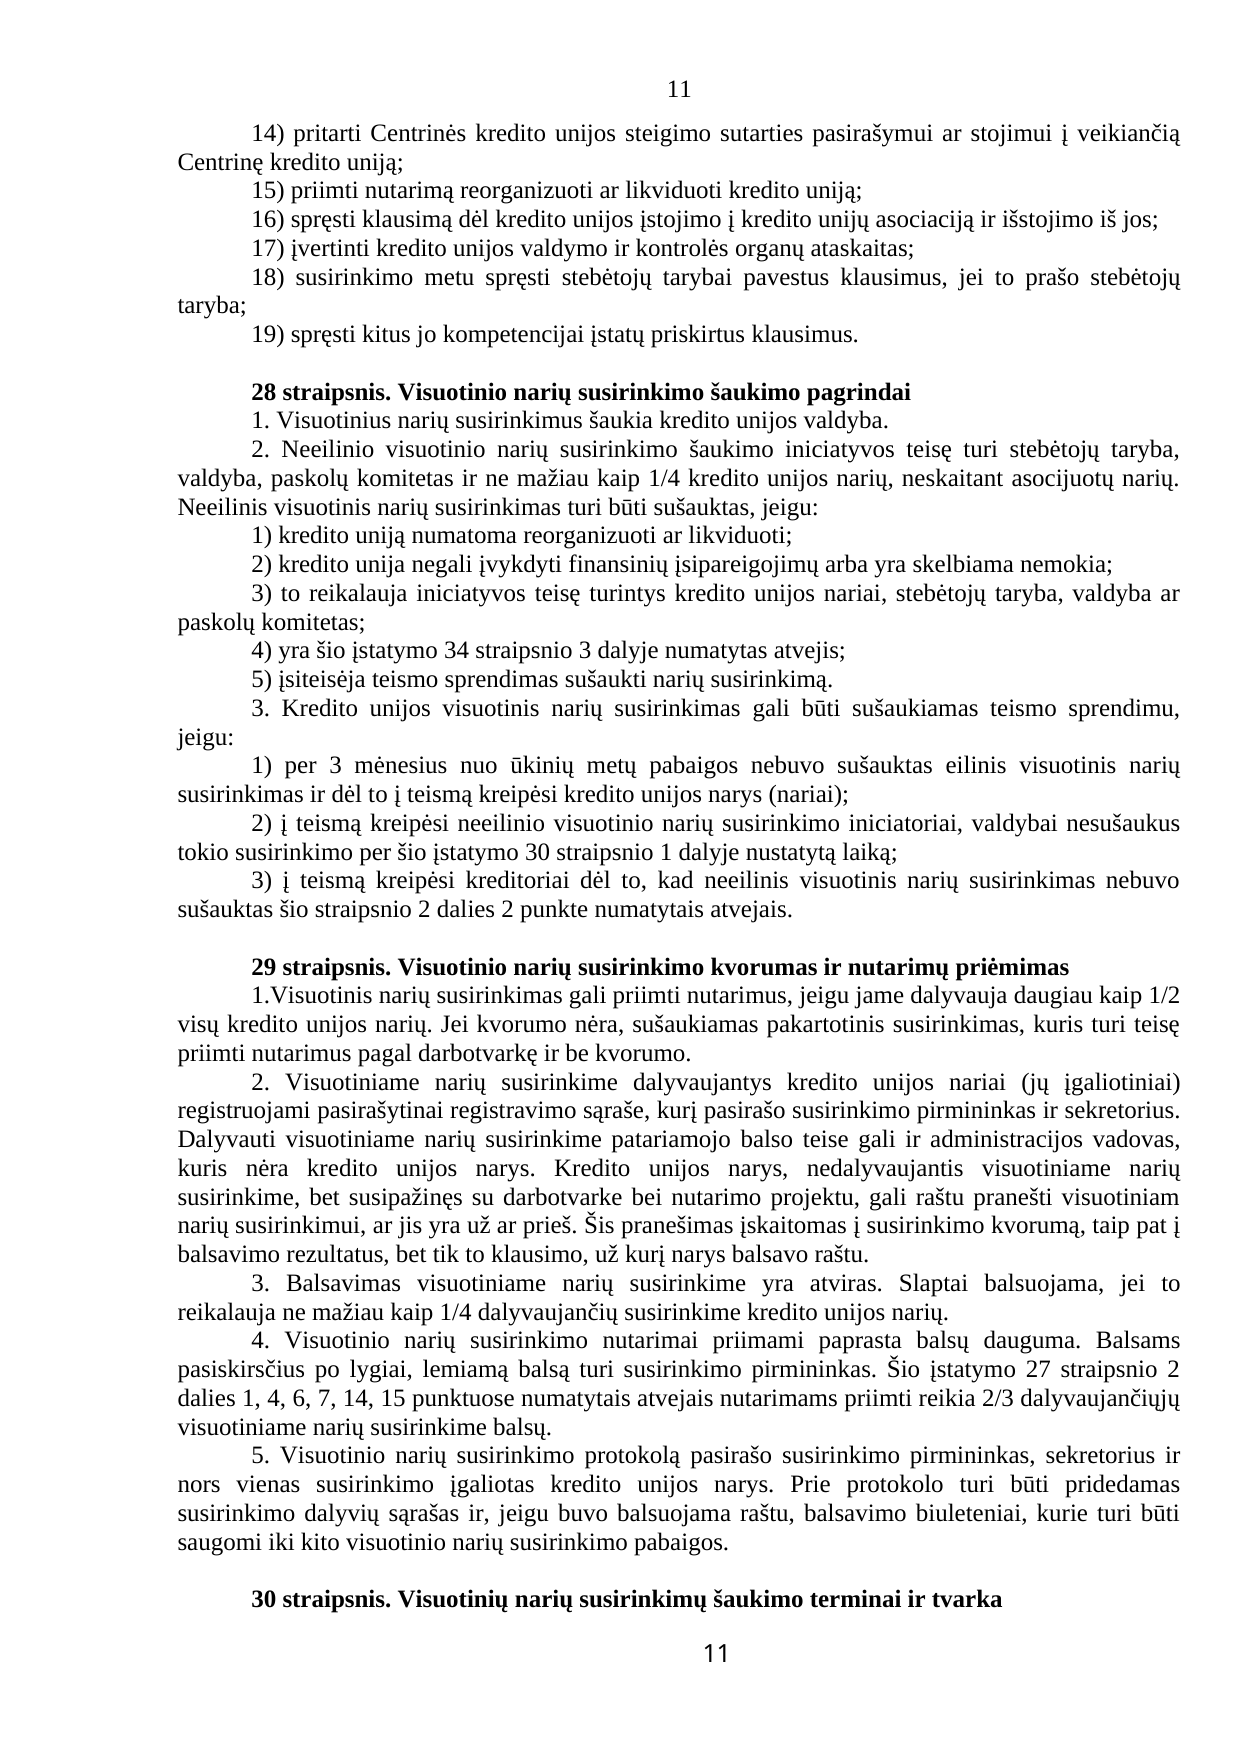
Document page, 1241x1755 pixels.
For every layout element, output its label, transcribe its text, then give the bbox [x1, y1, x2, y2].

text 4) yra šio įstatymo 34 straipsnio 3 dalyje numatytas atvejis; [177, 636, 1181, 664]
text 3) į teismą kreipėsi kreditoriai dėl to, kad neeilinis visuotinis narių susirinkimas nebuvo sušauktas šio straipsnio 2 dalies 2 punkte numatytais atvejais. [177, 866, 1181, 923]
text 4. Visuotinio narių susirinkimo nutarimai priimami paprasta balsų dauguma. Balsams pasiskirsčius po lygiai, lemiamą balsą turi susirinkimo pirmininkas. Šio įstatymo 27 straipsnio 2 dalies 1, 4, 6, 7, 14, 15 punktuose numatytais atvejais nutarimams priimti reikia 2/3 dalyvaujančiųjų visuotiniame narių susirinkime balsų. [177, 1326, 1181, 1441]
text 28 straipsnis. Visuotinio narių susirinkimo šaukimo pagrindai [177, 377, 1181, 406]
text 29 straipsnis. Visuotinio narių susirinkimo kvorumas ir nutarimų priėmimas [177, 952, 1181, 981]
text 17) įvertinti kredito unijos valdymo ir kontrolės organų ataskaitas; [177, 233, 1181, 262]
text 19) spręsti kitus jo kompetencijai įstatų priskirtus klausimus. [177, 319, 1181, 348]
text 30 straipsnis. Visuotinių narių susirinkimų šaukimo terminai ir tvarka [177, 1584, 1181, 1613]
text 2. Visuotiniame narių susirinkime dalyvaujantys kredito unijos nariai (jų įgaliotiniai) registruojami pasirašytinai registravimo sąraše, kurį pasirašo susirinkimo pirmininkas ir sekretorius. Dalyvauti visuotiniame narių susirinkime patariamojo balso teise gali ir administracijos vadovas, kuris nėra kredito unijos narys. Kredito unijos narys, nedalyvaujantis visuotiniame narių susirinkime, bet susipažinęs su darbotvarke bei nutarimo projektu, gali raštu pranešti visuotiniam narių susirinkimui, ar jis yra už ar prieš. Šis pranešimas įskaitomas į susirinkimo kvorumą, taip pat į balsavimo rezultatus, bet tik to klausimo, už kurį narys balsavo raštu. [177, 1067, 1181, 1268]
text 16) spręsti klausimą dėl kredito unijos įstojimo į kredito unijų asociaciją ir išstojimo iš jos; [177, 204, 1181, 233]
text 2) kredito unija negali įvykdyti finansinių įsipareigojimų arba yra skelbiama nemokia; [177, 549, 1181, 578]
text 1. Visuotinius narių susirinkimus šaukia kredito unijos valdyba. [177, 406, 1181, 434]
text 5) įsiteisėja teismo sprendimas sušaukti narių susirinkimą. [177, 664, 1181, 693]
text 15) priimti nutarimą reorganizuoti ar likviduoti kredito uniją; [177, 176, 1181, 204]
text 1) per 3 mėnesius nuo ūkinių metų pabaigos nebuvo sušauktas eilinis visuotinis narių susirinkimas ir dėl to į teismą kreipėsi kredito unijos narys (nariai); [177, 751, 1181, 808]
text 2. Neeilinio visuotinio narių susirinkimo šaukimo iniciatyvos teisę turi stebėtojų taryba, valdyba, paskolų komitetas ir ne mažiau kaip 1/4 kredito unijos narių, neskaitant asocijuotų narių. Neeilinis visuotinis narių susirinkimas turi būti sušauktas, jeigu: [177, 434, 1181, 521]
text 3. Balsavimas visuotiniame narių susirinkime yra atviras. Slaptai balsuojama, jei to reikalauja ne mažiau kaip 1/4 dalyvaujančių susirinkime kredito unijos narių. [177, 1268, 1181, 1326]
text 1.Visuotinis narių susirinkimas gali priimti nutarimus, jeigu jame dalyvauja daugiau kaip 1/2 visų kredito unijos narių. Jei kvorumo nėra, sušaukiamas pakartotinis susirinkimas, kuris turi teisę priimti nutarimus pagal darbotvarkę ir be kvorumo. [177, 981, 1181, 1067]
text 14) pritarti Centrinės kredito unijos steigimo sutarties pasirašymui ar stojimui į veikiančią Centrinę kredito uniją; [177, 118, 1181, 176]
text 3) to reikalauja iniciatyvos teisę turintys kredito unijos nariai, stebėtojų taryba, valdyba ar paskolų komitetas; [177, 578, 1181, 636]
text 3. Kredito unijos visuotinis narių susirinkimas gali būti sušaukiamas teismo sprendimu, jeigu: [177, 693, 1181, 751]
text 2) į teismą kreipėsi neeilinio visuotinio narių susirinkimo iniciatoriai, valdybai nesušaukus tokio susirinkimo per šio įstatymo 30 straipsnio 1 dalyje nustatytą laiką; [177, 808, 1181, 866]
text 1) kredito uniją numatoma reorganizuoti ar likviduoti; [177, 521, 1181, 549]
text 18) susirinkimo metu spręsti stebėtojų tarybai pavestus klausimus, jei to prašo stebėtojų taryba; [177, 262, 1181, 319]
text 5. Visuotinio narių susirinkimo protokolą pasirašo susirinkimo pirmininkas, sekretorius ir nors vienas susirinkimo įgaliotas kredito unijos narys. Prie protokolo turi būti pridedamas susirinkimo dalyvių sąrašas ir, jeigu buvo balsuojama raštu, balsavimo biuleteniai, kurie turi būti saugomi iki kito visuotinio narių susirinkimo pabaigos. [177, 1441, 1181, 1556]
